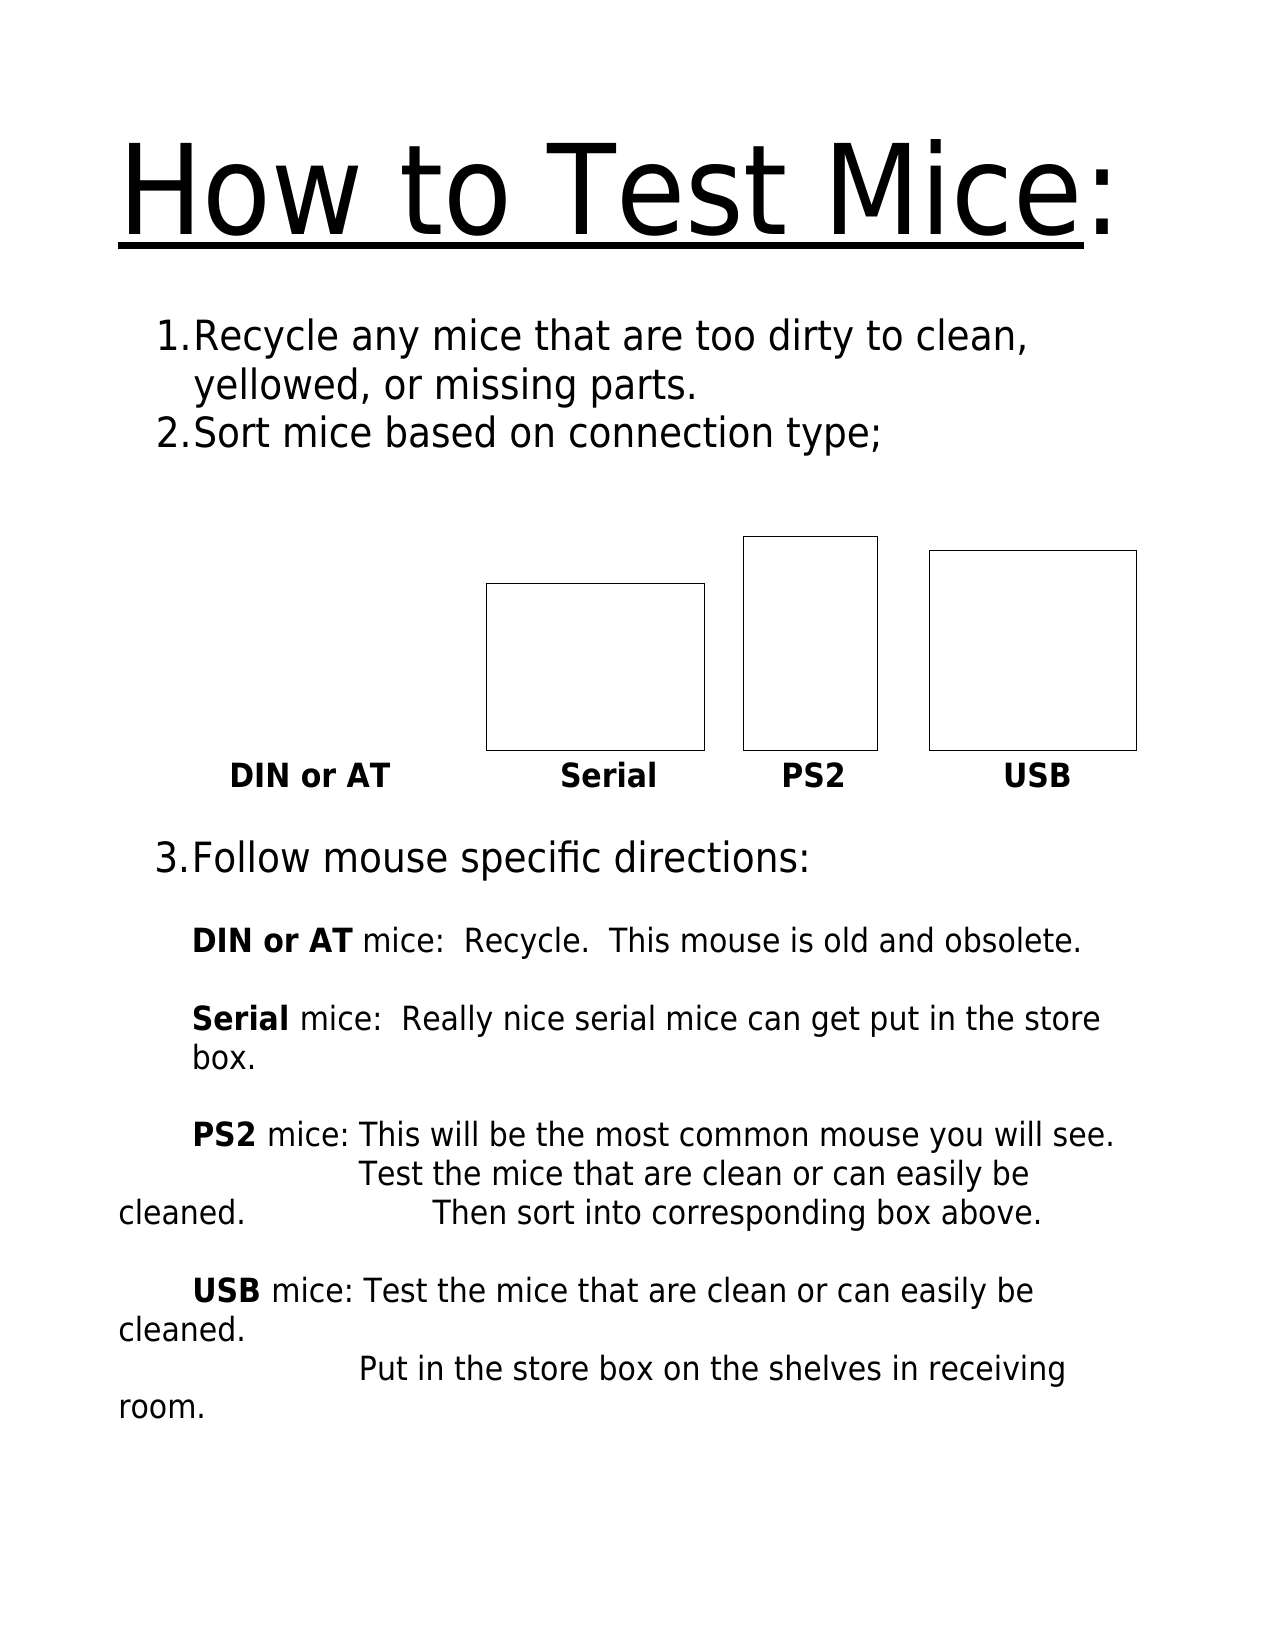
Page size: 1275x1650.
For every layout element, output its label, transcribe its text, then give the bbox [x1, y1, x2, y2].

text USB mice: Test the mice that are clean or can easily be cleaned. [118, 1271, 1158, 1349]
list Sort mice based on connection type; [156, 409, 1157, 458]
list Serial mice: Really nice serial mice can get put in the store box. [154, 999, 1158, 1077]
list Follow mouse specific directions: [154, 834, 1158, 883]
list Recycle any mice that are too dirty to clean, yellowed, or missing parts. [156, 312, 1157, 409]
text How to Test Mice: [118, 118, 1157, 264]
list DIN or AT mice: Recycle. This mouse is old and obsolete. [154, 922, 1158, 961]
text PS2 mice: This will be the most common mouse you will see. [118, 1116, 1158, 1155]
text Put in the store box on the shelves in receiving room. [118, 1349, 1158, 1427]
list DIN or AT Serial PS2 USB [192, 757, 1158, 795]
text Test the mice that are clean or can easily be cleaned. Then sort into corresponding box above. [118, 1155, 1158, 1232]
